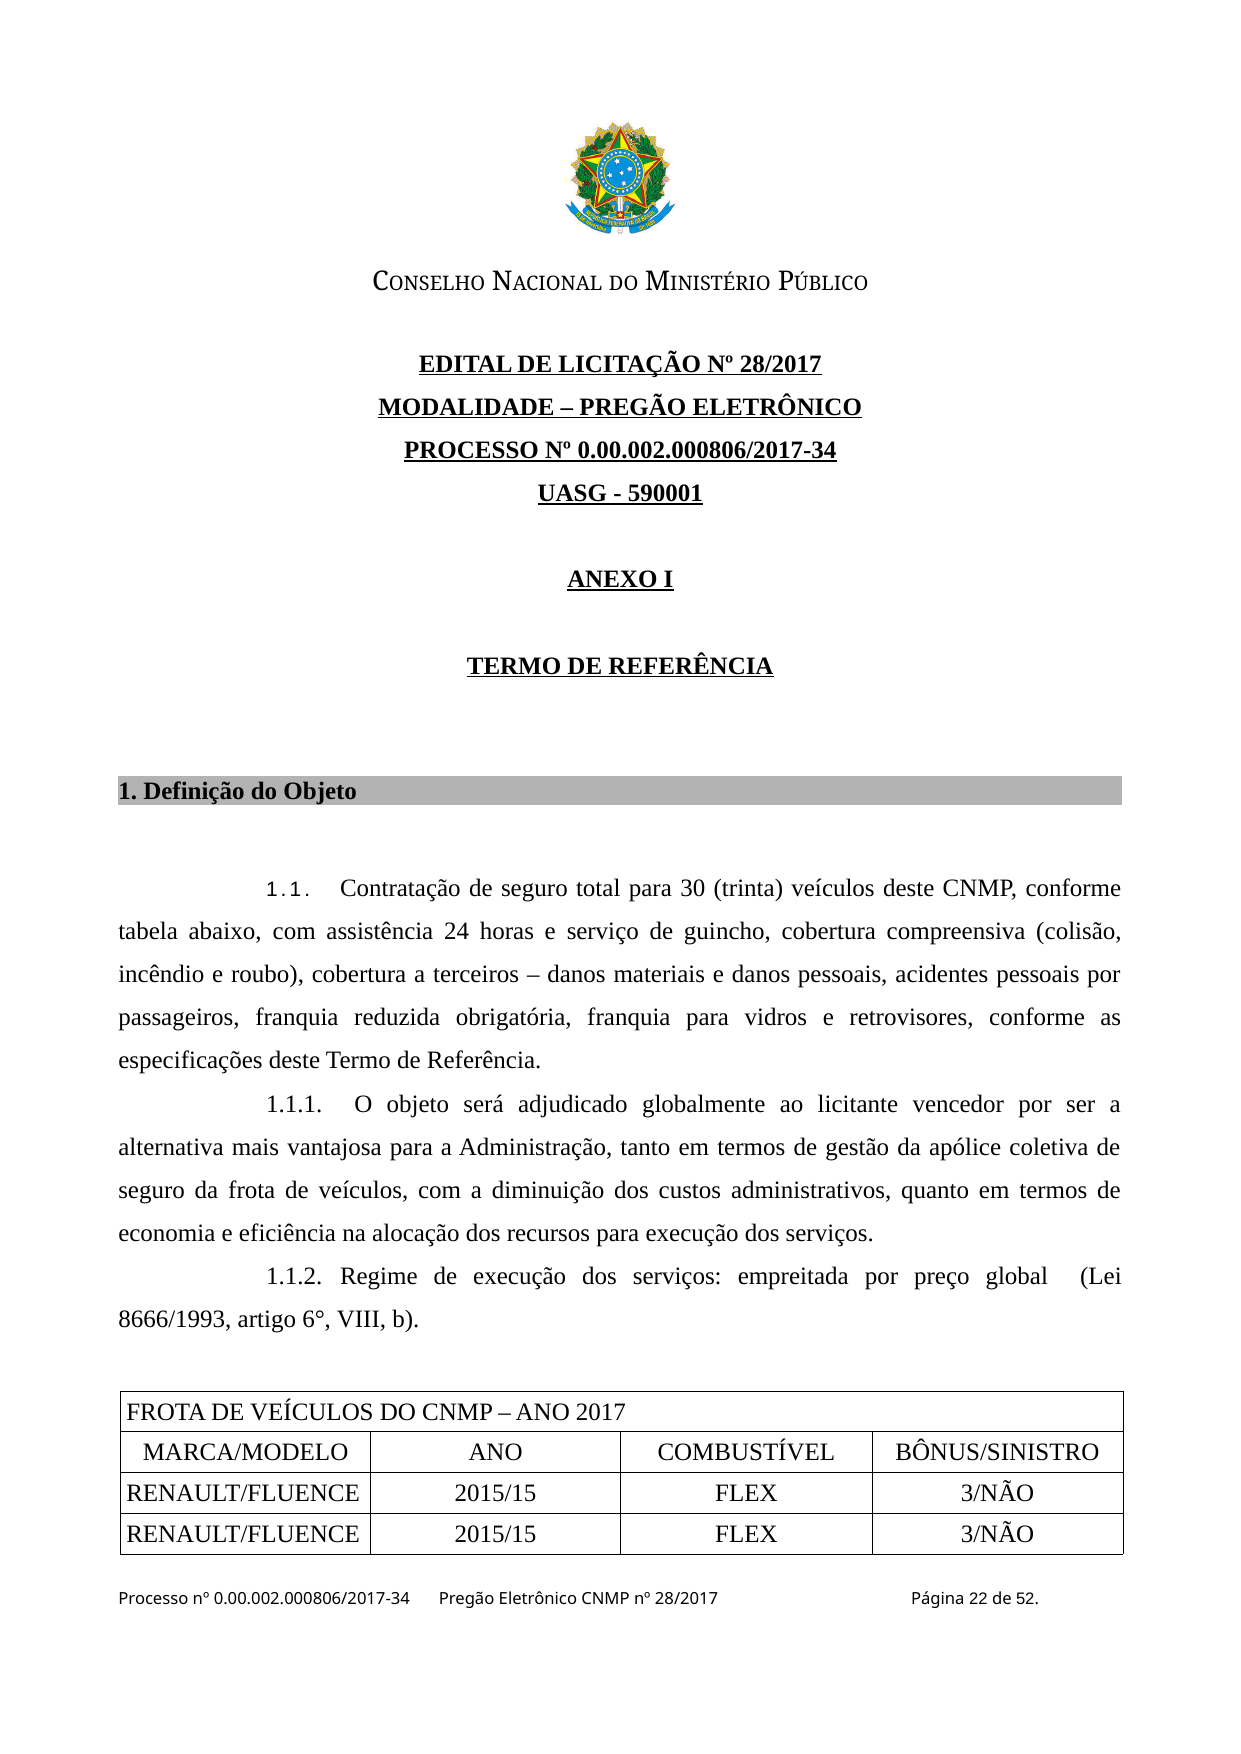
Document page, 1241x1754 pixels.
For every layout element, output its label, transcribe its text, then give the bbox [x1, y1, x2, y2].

table_cell BÔNUS/SINISTRO [873, 1432, 1123, 1472]
table_cell COMBUSTÍVEL [621, 1432, 872, 1472]
text ANEXO I [118, 564, 1122, 593]
table_cell ANO [371, 1432, 620, 1472]
table_cell 2015/15 [371, 1473, 620, 1513]
table_cell RENAULT/FLUENCE [121, 1473, 370, 1513]
text MODALIDADE – PREGÃO ELETRÔNICO [118, 392, 1122, 421]
table_cell RENAULT/FLUENCE [121, 1514, 370, 1553]
text PROCESSO Nº 0.00.002.000806/2017-34 [118, 435, 1122, 464]
table_cell MARCA/MODELO [121, 1432, 370, 1472]
list O objeto será adjudicado globalmente ao licitante vencedor por ser a alternativa mais vantajosa para a Administração, tanto em termos de gestão da apólice coletiva de seguro da frota de veículos, com a diminuição dos custos administrativos, quanto em termos de economia e eficiência na alocação dos recursos para execução dos serviços. [118, 1089, 1122, 1247]
table_cell 2015/15 [371, 1514, 620, 1553]
table_cell FLEX [621, 1473, 872, 1513]
table_header FROTA DE VEÍCULOS DO CNMP – ANO 2017 [121, 1392, 1123, 1431]
table_cell 3/NÃO [873, 1514, 1123, 1553]
text 1. Definição do Objeto [118, 776, 1122, 805]
table_cell FLEX [621, 1514, 872, 1553]
text EDITAL DE LICITAÇÃO Nº 28/2017 [118, 349, 1122, 378]
text TERMO DE REFERÊNCIA [118, 651, 1122, 679]
table_cell 3/NÃO [873, 1473, 1123, 1513]
list Regime de execução dos serviços: empreitada por preço global (Lei 8666/1993, artigo 6°, VIII, b). [118, 1261, 1122, 1333]
list Contratação de seguro total para 30 (trinta) veículos deste CNMP, conforme tabela abaixo, com assistência 24 horas e serviço de guincho, cobertura compreensiva (colisão, incêndio e roubo), cobertura a terceiros – danos materiais e danos pessoais, acidentes pessoais por passageiros, franquia reduzida obrigatória, franquia para vidros e retrovisores, conforme as especificações deste Termo de Referência. [118, 873, 1122, 1074]
text UASG - 590001 [118, 478, 1122, 507]
